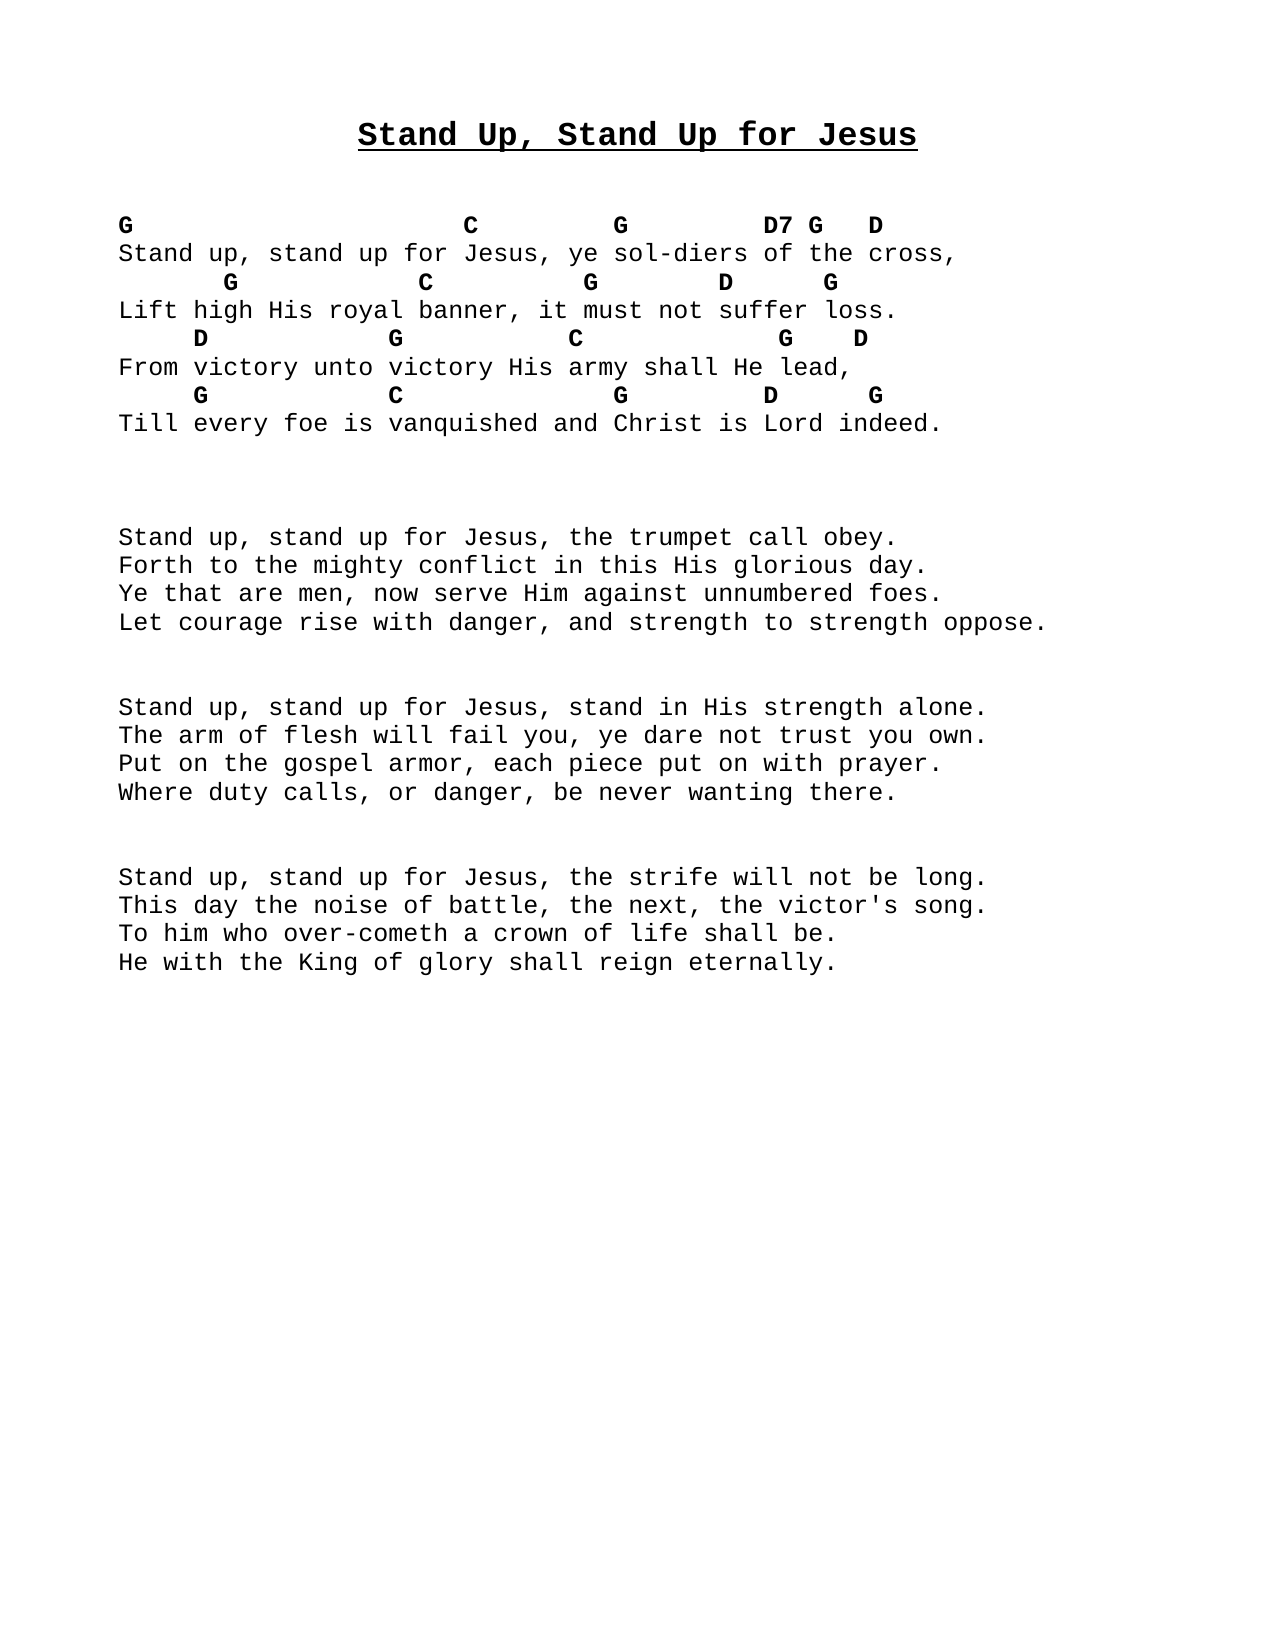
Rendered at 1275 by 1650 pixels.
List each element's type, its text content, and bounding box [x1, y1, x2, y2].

text G C G D G [118, 269, 1157, 298]
text Let courage rise with danger, and strength to strength oppose. [118, 609, 1157, 638]
text G C G D G [118, 383, 1157, 411]
text To him who over-cometh a crown of life shall be. [118, 921, 1157, 949]
text This day the noise of battle, the next, the victor's song. [118, 893, 1157, 921]
text Ye that are men, now serve Him against unnumbered foes. [118, 581, 1157, 609]
text Where duty calls, or danger, be never wanting there. [118, 779, 1157, 808]
text D G C G D [118, 326, 1157, 354]
text G C G D7 G D [118, 213, 1157, 241]
text Lift high His royal banner, it must not suffer loss. [118, 298, 1157, 326]
text Stand up, stand up for Jesus, the strife will not be long. [118, 864, 1157, 893]
text Stand up, stand up for Jesus, ye sol-diers of the cross, [118, 241, 1157, 269]
text The arm of flesh will fail you, ye dare not trust you own. [118, 723, 1157, 751]
text He with the King of glory shall reign eternally. [118, 949, 1157, 978]
text Stand up, stand up for Jesus, stand in His strength alone. [118, 694, 1157, 723]
text Stand Up, Stand Up for Jesus [118, 118, 1157, 156]
text Till every foe is vanquished and Christ is Lord indeed. [118, 411, 1157, 439]
text Forth to the mighty conflict in this His glorious day. [118, 553, 1157, 581]
text Put on the gospel armor, each piece put on with prayer. [118, 751, 1157, 779]
text From victory unto victory His army shall He lead, [118, 354, 1157, 383]
text Stand up, stand up for Jesus, the trumpet call obey. [118, 524, 1157, 553]
